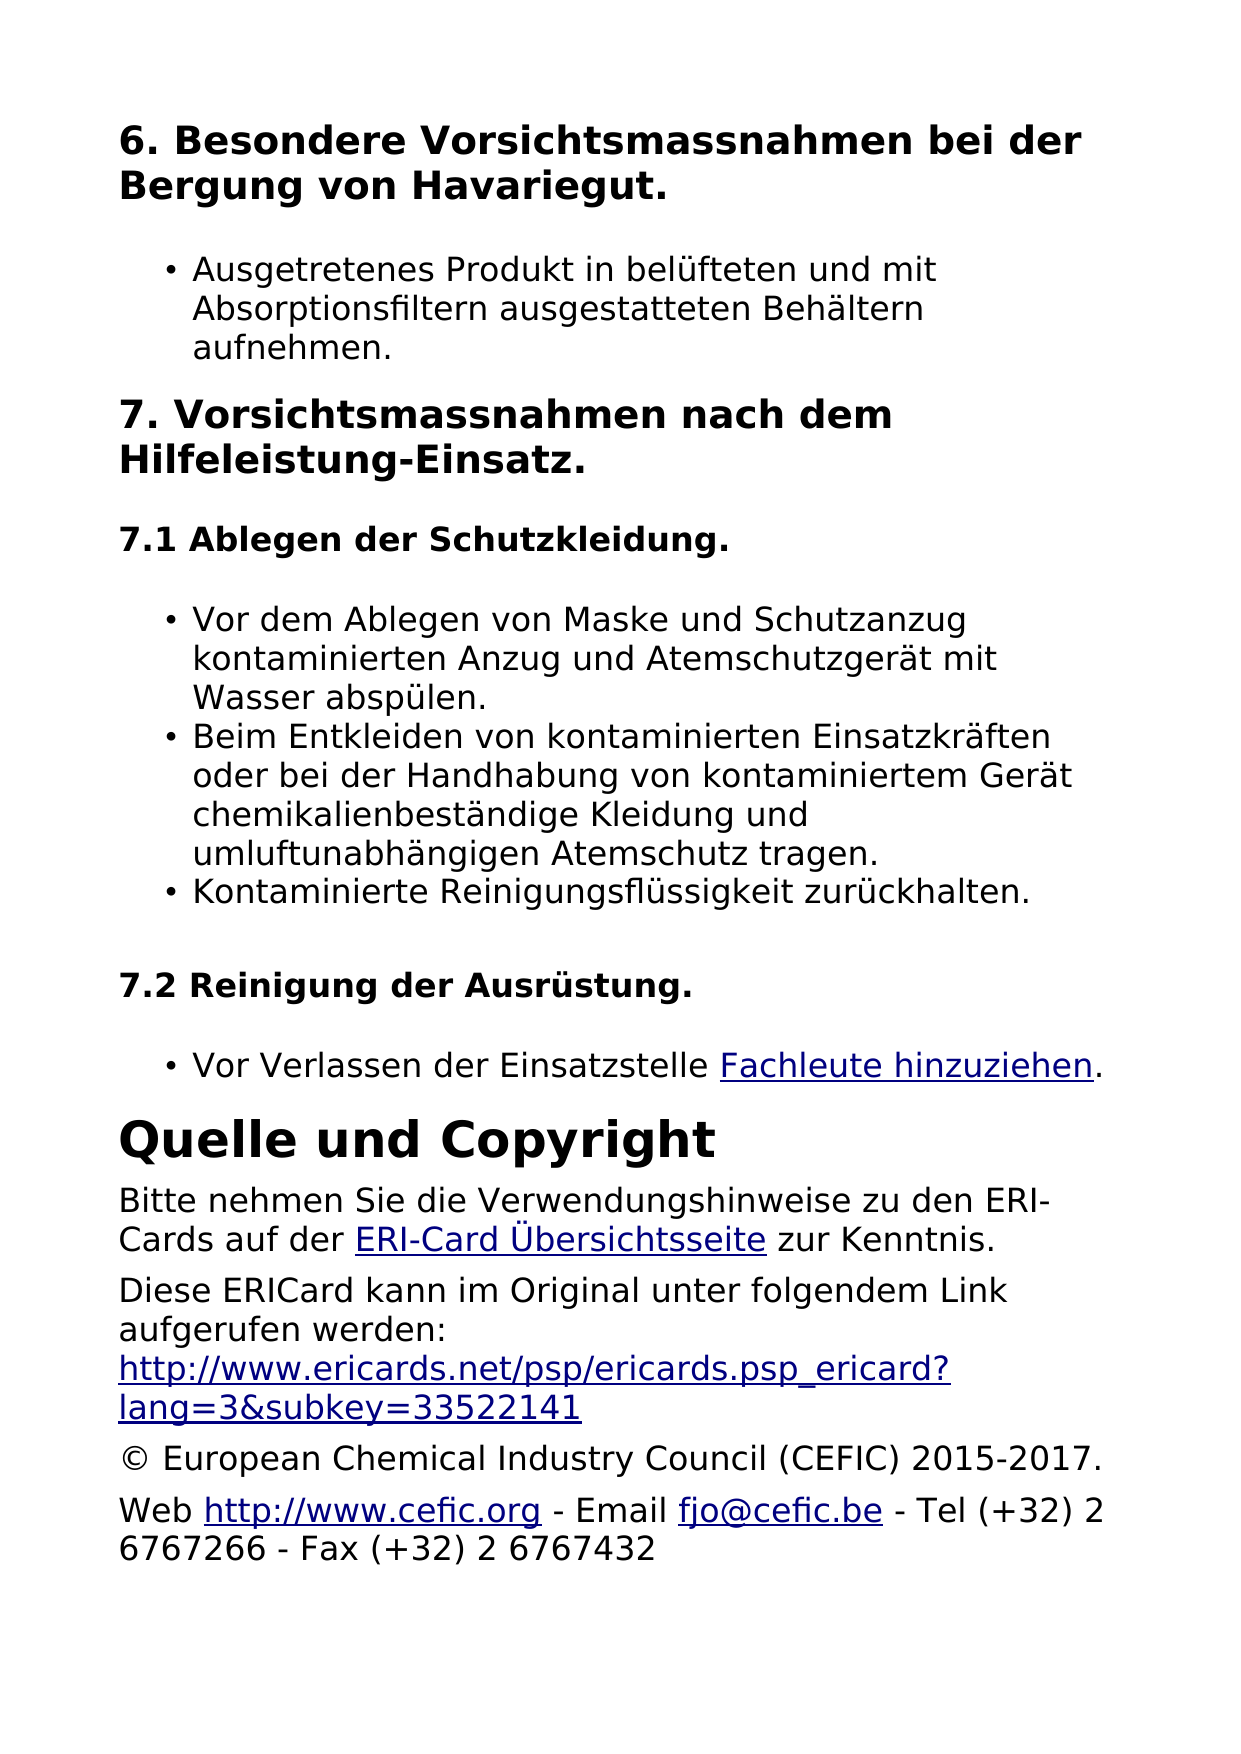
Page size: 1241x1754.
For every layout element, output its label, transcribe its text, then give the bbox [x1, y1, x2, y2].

list Kontaminierte Reinigungsflüssigkeit zurückhalten. [177, 873, 1122, 912]
subtitle 7.1 Ablegen der Schutzkleidung. [118, 520, 1122, 559]
list Vor Verlassen der Einsatzstelle Fachleute hinzuziehen. [177, 1047, 1122, 1086]
text Bitte nehmen Sie die Verwendungshinweise zu den ERI-Cards auf der ERI-Card Übersichtsseite zur Kenntnis. [118, 1182, 1122, 1259]
subtitle 7. Vorsichtsmassnahmen nach dem Hilfeleistung-Einsatz. [118, 392, 1122, 482]
subtitle 6. Besondere Vorsichtsmassnahmen bei der Bergung von Havariegut. [118, 118, 1122, 208]
text Web http://www.cefic.org - Email fjo@cefic.be - Tel (+32) 2 6767266 - Fax (+32) 2 6767432 [118, 1491, 1122, 1569]
subtitle 7.2 Reinigung der Ausrüstung. [118, 966, 1122, 1005]
text © European Chemical Industry Council (CEFIC) 2015-2017. [118, 1440, 1122, 1478]
text [118, 1581, 1122, 1620]
list Vor dem Ablegen von Maske und Schutzanzug kontaminierten Anzug und Atemschutzgerät mit Wasser abspülen. [177, 601, 1122, 717]
text Diese ERICard kann im Original unter folgendem Link aufgerufen werden: http://www.ericards.net/psp/ericards.psp_ericard?lang=3&subkey=33522141 [118, 1272, 1122, 1427]
subtitle Quelle und Copyright [118, 1111, 1122, 1169]
list Beim Entkleiden von kontaminierten Einsatzkräften oder bei der Handhabung von kontaminiertem Gerät chemikalienbeständige Kleidung und umluftunabhängigen Atemschutz tragen. [177, 717, 1122, 873]
list Ausgetretenes Produkt in belüfteten und mit Absorptionsfiltern ausgestatteten Behältern aufnehmen. [177, 251, 1122, 367]
